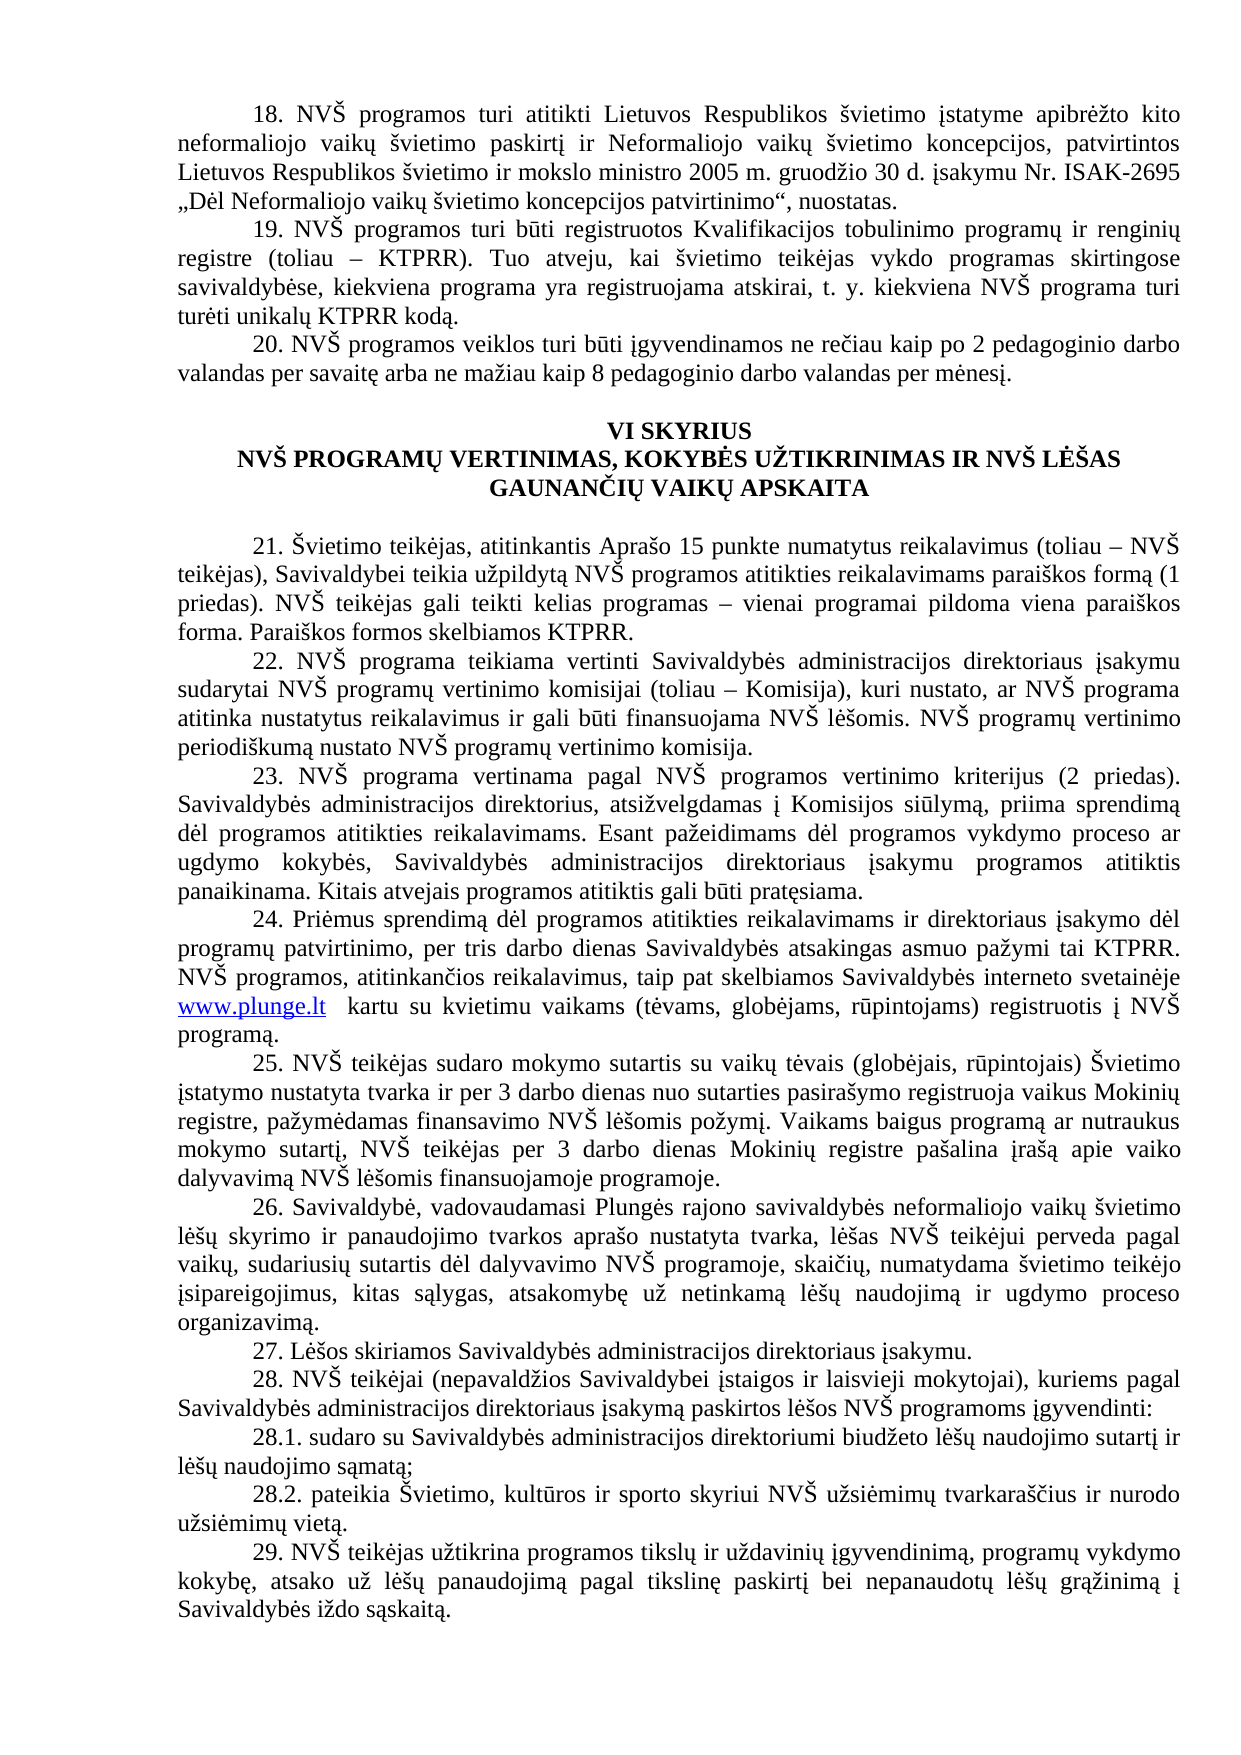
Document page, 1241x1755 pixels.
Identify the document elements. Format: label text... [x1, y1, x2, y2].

text 26. Savivaldybė, vadovaudamasi Plungės rajono savivaldybės neformaliojo vaikų švietimo lėšų skyrimo ir panaudojimo tvarkos aprašo nustatyta tvarka, lėšas NVŠ teikėjui perveda pagal vaikų, sudariusių sutartis dėl dalyvavimo NVŠ programoje, skaičių, numatydama švietimo teikėjo įsipareigojimus, kitas sąlygas, atsakomybę už netinkamą lėšų naudojimą ir ugdymo proceso organizavimą. [177, 1192, 1181, 1336]
text 22. NVŠ programa teikiama vertinti Savivaldybės administracijos direktoriaus įsakymu sudarytai NVŠ programų vertinimo komisijai (toliau – Komisija), kuri nustato, ar NVŠ programa atitinka nustatytus reikalavimus ir gali būti finansuojama NVŠ lėšomis. NVŠ programų vertinimo periodiškumą nustato NVŠ programų vertinimo komisija. [177, 646, 1181, 761]
text 28.2. pateikia Švietimo, kultūros ir sporto skyriui NVŠ užsiėmimų tvarkaraščius ir nurodo užsiėmimų vietą. [177, 1479, 1181, 1537]
text 28. NVŠ teikėjai (nepavaldžios Savivaldybei įstaigos ir laisvieji mokytojai), kuriems pagal Savivaldybės administracijos direktoriaus įsakymą paskirtos lėšos NVŠ programoms įgyvendinti: [177, 1364, 1181, 1422]
text 20. NVŠ programos veiklos turi būti įgyvendinamos ne rečiau kaip po 2 pedagoginio darbo valandas per savaitę arba ne mažiau kaip 8 pedagoginio darbo valandas per mėnesį. [177, 329, 1181, 387]
text 24. Priėmus sprendimą dėl programos atitikties reikalavimams ir direktoriaus įsakymo dėl programų patvirtinimo, per tris darbo dienas Savivaldybės atsakingas asmuo pažymi tai KTPRR. NVŠ programos, atitinkančios reikalavimus, taip pat skelbiamos Savivaldybės interneto svetainėje www.plunge.lt kartu su kvietimu vaikams (tėvams, globėjams, rūpintojams) registruotis į NVŠ programą. [177, 904, 1181, 1048]
text 29. NVŠ teikėjas užtikrina programos tikslų ir uždavinių įgyvendinimą, programų vykdymo kokybę, atsako už lėšų panaudojimą pagal tikslinę paskirtį bei nepanaudotų lėšų grąžinimą į Savivaldybės iždo sąskaitą. [177, 1537, 1181, 1623]
text 23. NVŠ programa vertinama pagal NVŠ programos vertinimo kriterijus (2 priedas). Savivaldybės administracijos direktorius, atsižvelgdamas į Komisijos siūlymą, priima sprendimą dėl programos atitikties reikalavimams. Esant pažeidimams dėl programos vykdymo proceso ar ugdymo kokybės, Savivaldybės administracijos direktoriaus įsakymu programos atitiktis panaikinama. Kitais atvejais programos atitiktis gali būti pratęsiama. [177, 761, 1181, 904]
text 28.1. sudaro su Savivaldybės administracijos direktoriumi biudžeto lėšų naudojimo sutartį ir lėšų naudojimo sąmatą; [177, 1422, 1181, 1479]
text NVŠ PROGRAMŲ VERTINIMAS, KOKYBĖS UŽTIKRINIMAS IR NVŠ LĖŠAS GAUNANČIŲ VAIKŲ APSKAITA [177, 444, 1181, 502]
text 19. NVŠ programos turi būti registruotos Kvalifikacijos tobulinimo programų ir renginių registre (toliau – KTPRR). Tuo atveju, kai švietimo teikėjas vykdo programas skirtingose savivaldybėse, kiekviena programa yra registruojama atskirai, t. y. kiekviena NVŠ programa turi turėti unikalų KTPRR kodą. [177, 214, 1181, 329]
text 21. Švietimo teikėjas, atitinkantis Aprašo 15 punkte numatytus reikalavimus (toliau – NVŠ teikėjas), Savivaldybei teikia užpildytą NVŠ programos atitikties reikalavimams paraiškos formą (1 priedas). NVŠ teikėjas gali teikti kelias programas – vienai programai pildoma viena paraiškos forma. Paraiškos formos skelbiamos KTPRR. [177, 531, 1181, 646]
text VI SKYRIUS [177, 416, 1181, 444]
text 18. NVŠ programos turi atitikti Lietuvos Respublikos švietimo įstatyme apibrėžto kito neformaliojo vaikų švietimo paskirtį ir Neformaliojo vaikų švietimo koncepcijos, patvirtintos Lietuvos Respublikos švietimo ir mokslo ministro 2005 m. gruodžio 30 d. įsakymu Nr. ISAK-2695 „Dėl Neformaliojo vaikų švietimo koncepcijos patvirtinimo“, nuostatas. [177, 99, 1181, 214]
text 27. Lėšos skiriamos Savivaldybės administracijos direktoriaus įsakymu. [177, 1336, 1181, 1364]
text 25. NVŠ teikėjas sudaro mokymo sutartis su vaikų tėvais (globėjais, rūpintojais) Švietimo įstatymo nustatyta tvarka ir per 3 darbo dienas nuo sutarties pasirašymo registruoja vaikus Mokinių registre, pažymėdamas finansavimo NVŠ lėšomis požymį. Vaikams baigus programą ar nutraukus mokymo sutartį, NVŠ teikėjas per 3 darbo dienas Mokinių registre pašalina įrašą apie vaiko dalyvavimą NVŠ lėšomis finansuojamoje programoje. [177, 1048, 1181, 1192]
